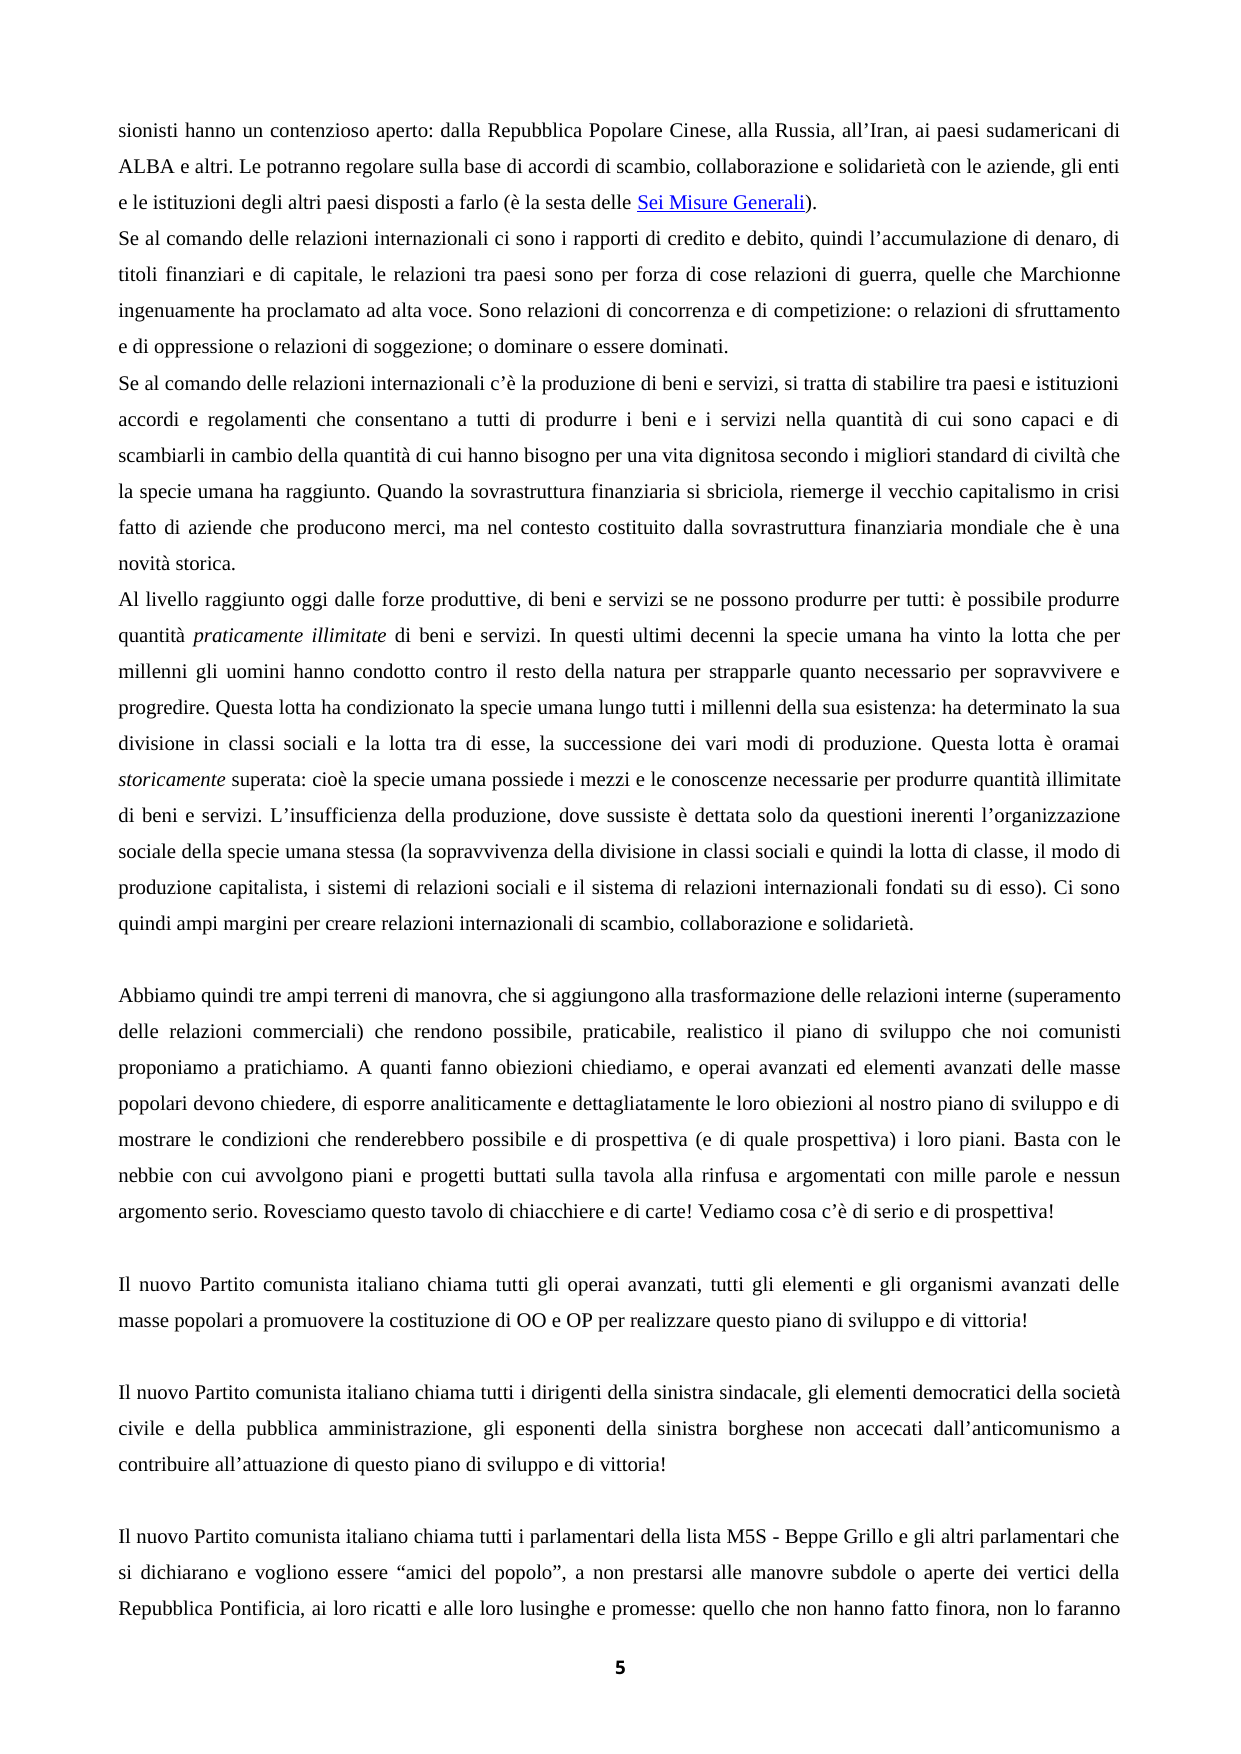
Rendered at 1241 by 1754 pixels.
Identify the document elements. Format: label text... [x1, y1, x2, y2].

text Abbiamo quindi tre ampi terreni di manovra, che si aggiungono alla trasformazione delle relazioni interne (superamento delle relazioni commerciali) che rendono possibile, praticabile, realistico il piano di sviluppo che noi comunisti proponiamo a pratichiamo. A quanti fanno obiezioni chiediamo, e operai avanzati ed elementi avanzati delle masse popolari devono chiedere, di esporre analiticamente e dettagliatamente le loro obiezioni al nostro piano di sviluppo e di mostrare le condizioni che renderebbero possibile e di prospettiva (e di quale prospettiva) i loro piani. Basta con le nebbie con cui avvolgono piani e progetti buttati sulla tavola alla rinfusa e argomentati con mille parole e nessun argomento serio. Rovesciamo questo tavolo di chiacchiere e di carte! Vediamo cosa c’è di serio e di prospettiva! [118, 983, 1122, 1223]
text Se al comando delle relazioni internazionali c’è la produzione di beni e servizi, si tratta di stabilire tra paesi e istituzioni accordi e regolamenti che consentano a tutti di produrre i beni e i servizi nella quantità di cui sono capaci e di scambiarli in cambio della quantità di cui hanno bisogno per una vita dignitosa secondo i migliori standard di civiltà che la specie umana ha raggiunto. Quando la sovrastruttura finanziaria si sbriciola, riemerge il vecchio capitalismo in crisi fatto di aziende che producono merci, ma nel contesto costituito dalla sovrastruttura finanziaria mondiale che è una novità storica. [118, 370, 1122, 575]
text Il nuovo Partito comunista italiano chiama tutti i dirigenti della sinistra sindacale, gli elementi democratici della società civile e della pubblica amministrazione, gli esponenti della sinistra borghese non accecati dall’anticomunismo a contribuire all’attuazione di questo piano di sviluppo e di vittoria! [118, 1379, 1122, 1476]
text Il nuovo Partito comunista italiano chiama tutti i parlamentari della lista M5S - Beppe Grillo e gli altri parlamentari che si dichiarano e vogliono essere “amici del popolo”, a non prestarsi alle manovre subdole o aperte dei vertici della Repubblica Pontificia, ai loro ricatti e alle loro lusinghe e promesse: quello che non hanno fatto finora, non lo faranno [118, 1524, 1122, 1620]
text Se al comando delle relazioni internazionali ci sono i rapporti di credito e debito, quindi l’accumulazione di denaro, di titoli finanziari e di capitale, le relazioni tra paesi sono per forza di cose relazioni di guerra, quelle che Marchionne ingenuamente ha proclamato ad alta voce. Sono relazioni di concorrenza e di competizione: o relazioni di sfruttamento e di oppressione o relazioni di soggezione; o dominare o essere dominati. [118, 226, 1122, 358]
text Il nuovo Partito comunista italiano chiama tutti gli operai avanzati, tutti gli elementi e gli organismi avanzati delle masse popolari a promuovere la costituzione di OO e OP per realizzare questo piano di sviluppo e di vittoria! [118, 1271, 1122, 1332]
text sionisti hanno un contenzioso aperto: dalla Repubblica Popolare Cinese, alla Russia, all’Iran, ai paesi sudamericani di ALBA e altri. Le potranno regolare sulla base di accordi di scambio, collaborazione e solidarietà con le aziende, gli enti e le istituzioni degli altri paesi disposti a farlo (è la sesta delle Sei Misure Generali). [118, 118, 1122, 214]
text Al livello raggiunto oggi dalle forze produttive, di beni e servizi se ne possono produrre per tutti: è possibile produrre quantità praticamente illimitate di beni e servizi. In questi ultimi decenni la specie umana ha vinto la lotta che per millenni gli uomini hanno condotto contro il resto della natura per strapparle quanto necessario per sopravvivere e progredire. Questa lotta ha condizionato la specie umana lungo tutti i millenni della sua esistenza: ha determinato la sua divisione in classi sociali e la lotta tra di esse, la successione dei vari modi di produzione. Questa lotta è oramai storicamente superata: cioè la specie umana possiede i mezzi e le conoscenze necessarie per produrre quantità illimitate di beni e servizi. L’insufficienza della produzione, dove sussiste è dettata solo da questioni inerenti l’organizzazione sociale della specie umana stessa (la sopravvivenza della divisione in classi sociali e quindi la lotta di classe, il modo di produzione capitalista, i sistemi di relazioni sociali e il sistema di relazioni internazionali fondati su di esso). Ci sono quindi ampi margini per creare relazioni internazionali di scambio, collaborazione e solidarietà. [118, 587, 1122, 935]
